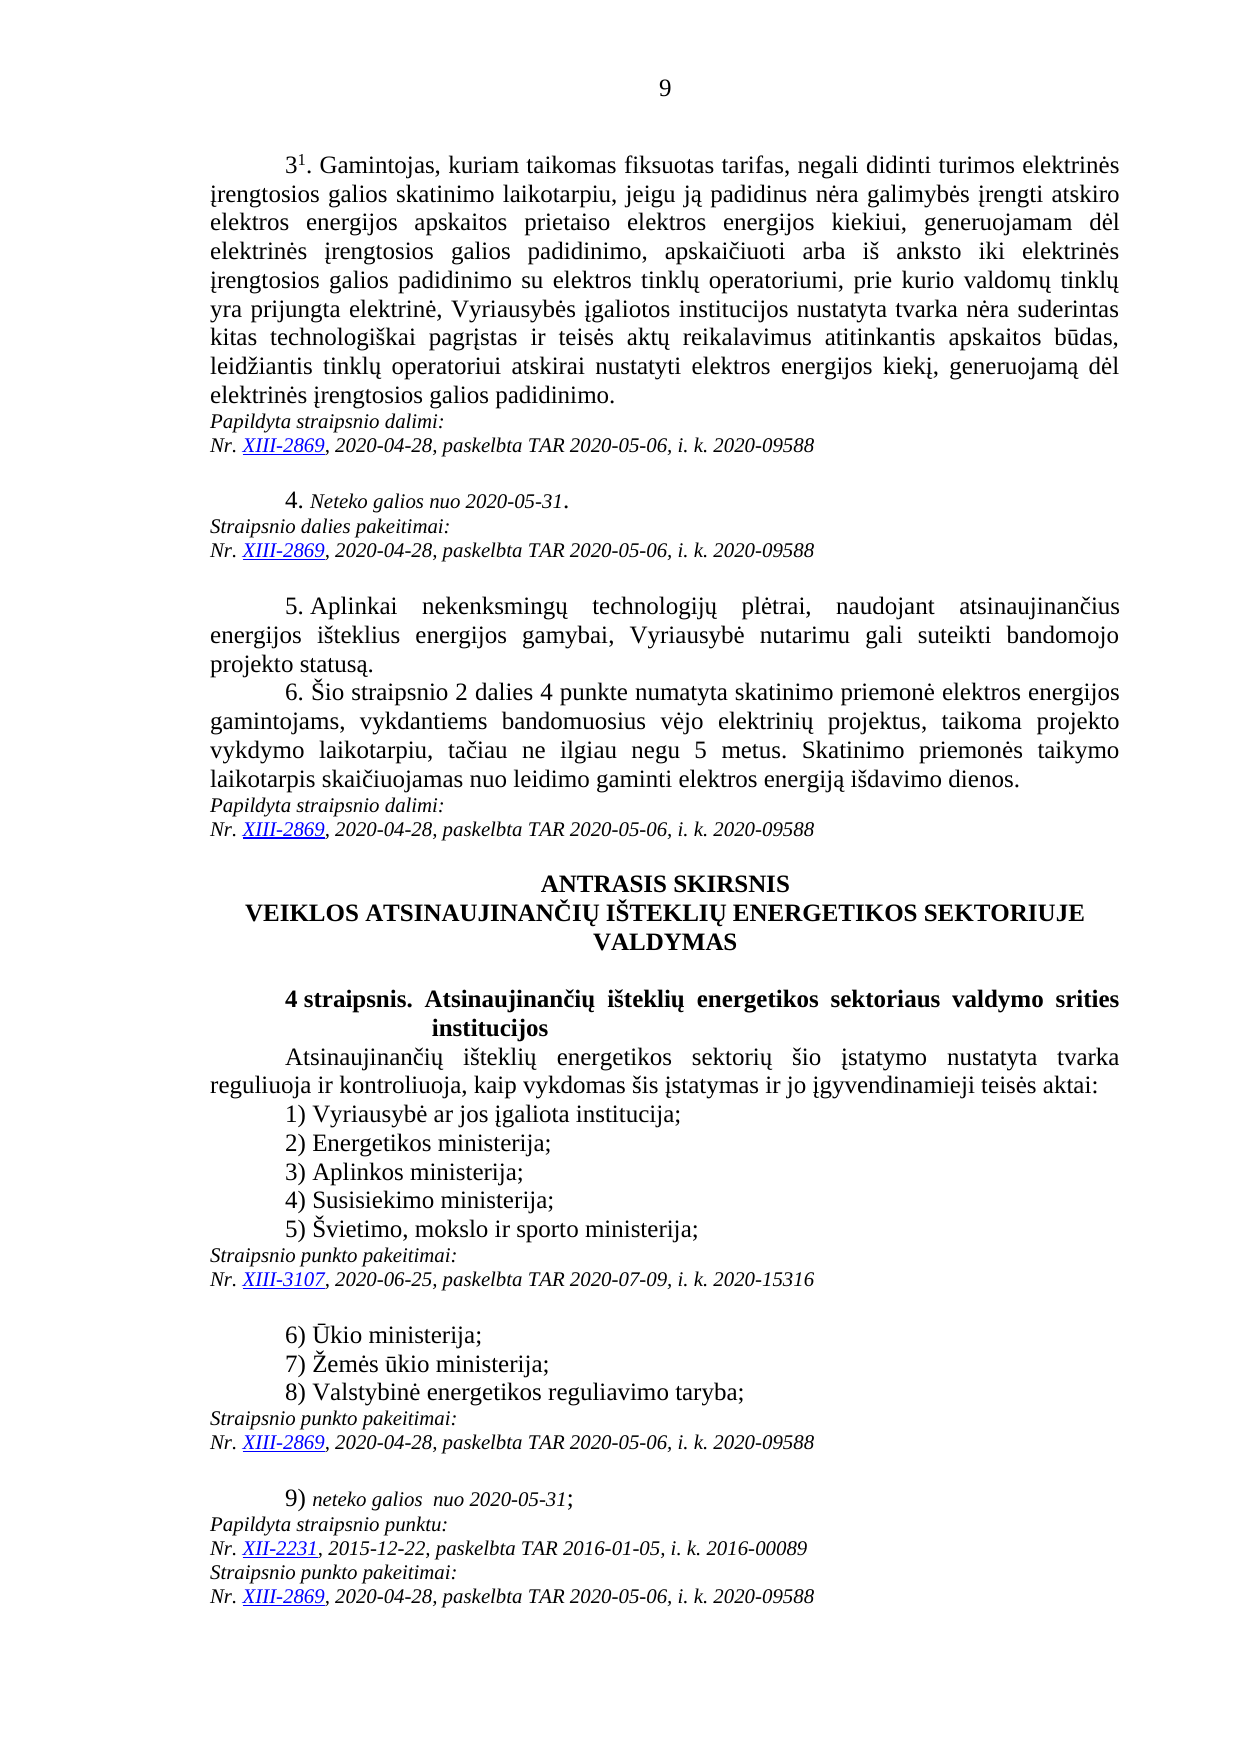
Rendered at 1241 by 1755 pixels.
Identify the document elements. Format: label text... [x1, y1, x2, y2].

text 7) Žemės ūkio ministerija; [210, 1349, 1120, 1377]
text ANTRASIS SKIRSNIS [210, 869, 1120, 898]
text Atsinaujinančių išteklių energetikos sektorių šio įstatymo nustatyta tvarka reguliuoja ir kontroliuoja, kaip vykdomas šis įstatymas ir jo įgyvendinamieji teisės aktai: [210, 1042, 1120, 1099]
text 5. Aplinkai nekenksmingų technologijų plėtrai, naudojant atsinaujinančius energijos išteklius energijos gamybai, Vyriausybė nutarimu gali suteikti bandomojo projekto statusą. [210, 591, 1120, 677]
text Straipsnio punkto pakeitimai: [210, 1243, 1120, 1267]
text 31. Gamintojas, kuriam taikomas fiksuotas tarifas, negali didinti turimos elektrinės įrengtosios galios skatinimo laikotarpiu, jeigu ją padidinus nėra galimybės įrengti atskiro elektros energijos apskaitos prietaiso elektros energijos kiekiui, generuojamam dėl elektrinės įrengtosios galios padidinimo, apskaičiuoti arba iš anksto iki elektrinės įrengtosios galios padidinimo su elektros tinklų operatoriumi, prie kurio valdomų tinklų yra prijungta elektrinė, Vyriausybės įgaliotos institucijos nustatyta tvarka nėra suderintas kitas technologiškai pagrįstas ir teisės aktų reikalavimus atitinkantis apskaitos būdas, leidžiantis tinklų operatoriui atskirai nustatyti elektros energijos kiekį, generuojamą dėl elektrinės įrengtosios galios padidinimo. [210, 150, 1120, 409]
text Papildyta straipsnio punktu: [210, 1512, 1120, 1536]
text 6) Ūkio ministerija; [210, 1320, 1120, 1349]
text 3) Aplinkos ministerija; [210, 1157, 1120, 1186]
text 8) Valstybinė energetikos reguliavimo taryba; [210, 1377, 1120, 1406]
text VEIKLOS ATSINAUJINANČIŲ IŠTEKLIŲ ENERGETIKOS SEKTORIUJE VALDYMAS [210, 898, 1120, 956]
text Nr. XIII-2869, 2020-04-28, paskelbta TAR 2020-05-06, i. k. 2020-09588 [210, 817, 1120, 841]
text 1) Vyriausybė ar jos įgaliota institucija; [210, 1099, 1120, 1128]
text Straipsnio punkto pakeitimai: [210, 1560, 1120, 1584]
text Papildyta straipsnio dalimi: [210, 792, 1120, 817]
text 4. Neteko galios nuo 2020-05-31. [210, 486, 1120, 514]
text Nr. XIII-3107, 2020-06-25, paskelbta TAR 2020-07-09, i. k. 2020-15316 [210, 1267, 1120, 1291]
text 4 straipsnis. Atsinaujinančių išteklių energetikos sektoriaus valdymo srities institucijos [285, 984, 1120, 1042]
text Straipsnio dalies pakeitimai: [210, 514, 1120, 538]
text Nr. XIII-2869, 2020-04-28, paskelbta TAR 2020-05-06, i. k. 2020-09588 [210, 1584, 1120, 1608]
text 6. Šio straipsnio 2 dalies 4 punkte numatyta skatinimo priemonė elektros energijos gamintojams, vykdantiems bandomuosius vėjo elektrinių projektus, taikoma projekto vykdymo laikotarpiu, tačiau ne ilgiau negu 5 metus. Skatinimo priemonės taikymo laikotarpis skaičiuojamas nuo leidimo gaminti elektros energiją išdavimo dienos. [210, 677, 1120, 792]
text 5) Švietimo, mokslo ir sporto ministerija; [210, 1214, 1120, 1243]
text Nr. XIII-2869, 2020-04-28, paskelbta TAR 2020-05-06, i. k. 2020-09588 [210, 433, 1120, 457]
text 9) neteko galios nuo 2020-05-31; [210, 1483, 1120, 1512]
text Straipsnio punkto pakeitimai: [210, 1406, 1120, 1430]
text 4) Susisiekimo ministerija; [210, 1186, 1120, 1214]
text Nr. XIII-2869, 2020-04-28, paskelbta TAR 2020-05-06, i. k. 2020-09588 [210, 538, 1120, 562]
text Nr. XIII-2869, 2020-04-28, paskelbta TAR 2020-05-06, i. k. 2020-09588 [210, 1430, 1120, 1454]
text 2) Energetikos ministerija; [210, 1128, 1120, 1157]
text Papildyta straipsnio dalimi: [210, 409, 1120, 433]
text Nr. XII-2231, 2015-12-22, paskelbta TAR 2016-01-05, i. k. 2016-00089 [210, 1536, 1120, 1560]
